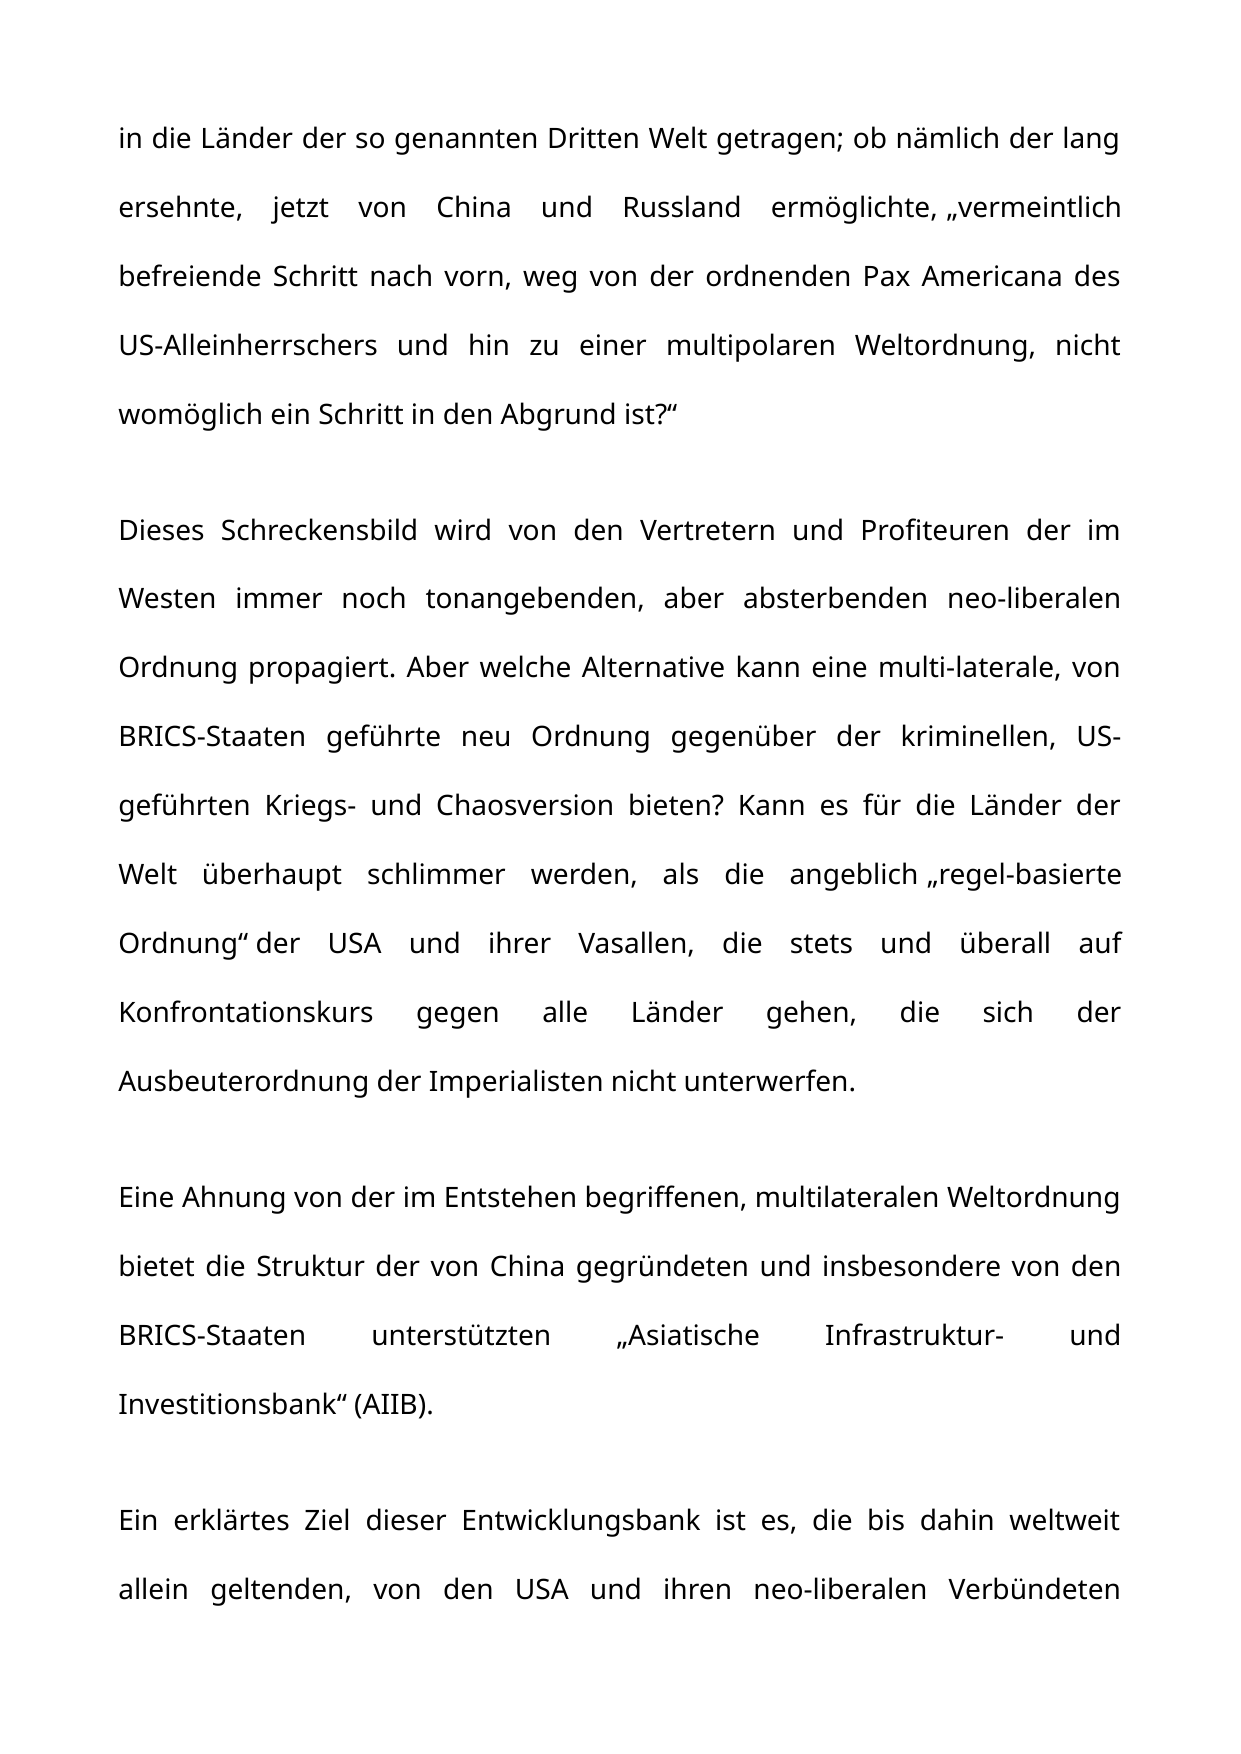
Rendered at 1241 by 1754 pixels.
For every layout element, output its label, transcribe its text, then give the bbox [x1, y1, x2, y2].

text in die Länder der so genannten Dritten Welt getragen; ob nämlich der lang ersehnte, jetzt von China und Russland ermöglichte, „vermeintlich befreiende Schritt nach vorn, weg von der ordnenden Pax Americana des US-Alleinherrschers und hin zu einer multipolaren Weltordnung, nicht womöglich ein Schritt in den Abgrund ist?“ [118, 118, 1122, 432]
text Eine Ahnung von der im Entstehen begriffenen, multilateralen Weltordnung bietet die Struktur der von China gegründeten und insbesondere von den BRICS-Staaten unterstützten „Asiatische Infrastruktur- und Investitionsbank“ (AIIB). [118, 1177, 1122, 1422]
text Dieses Schreckensbild wird von den Vertretern und Profiteuren der im Westen immer noch tonangebenden, aber absterbenden neo-liberalen Ordnung propagiert. Aber welche Alternative kann eine multi-laterale, von BRICS-Staaten geführte neu Ordnung gegenüber der kriminellen, US-geführten Kriegs- und Chaosversion bieten? Kann es für die Länder der Welt überhaupt schlimmer werden, als die angeblich „regel-basierte Ordnung“ der USA und ihrer Vasallen, die stets und überall auf Konfrontationskurs gegen alle Länder gehen, die sich der Ausbeuterordnung der Imperialisten nicht unterwerfen. [118, 510, 1122, 1100]
text Ein erklärtes Ziel dieser Entwicklungsbank ist es, die bis dahin weltweit allein geltenden, von den USA und ihren neo-liberalen Verbündeten [118, 1500, 1122, 1607]
